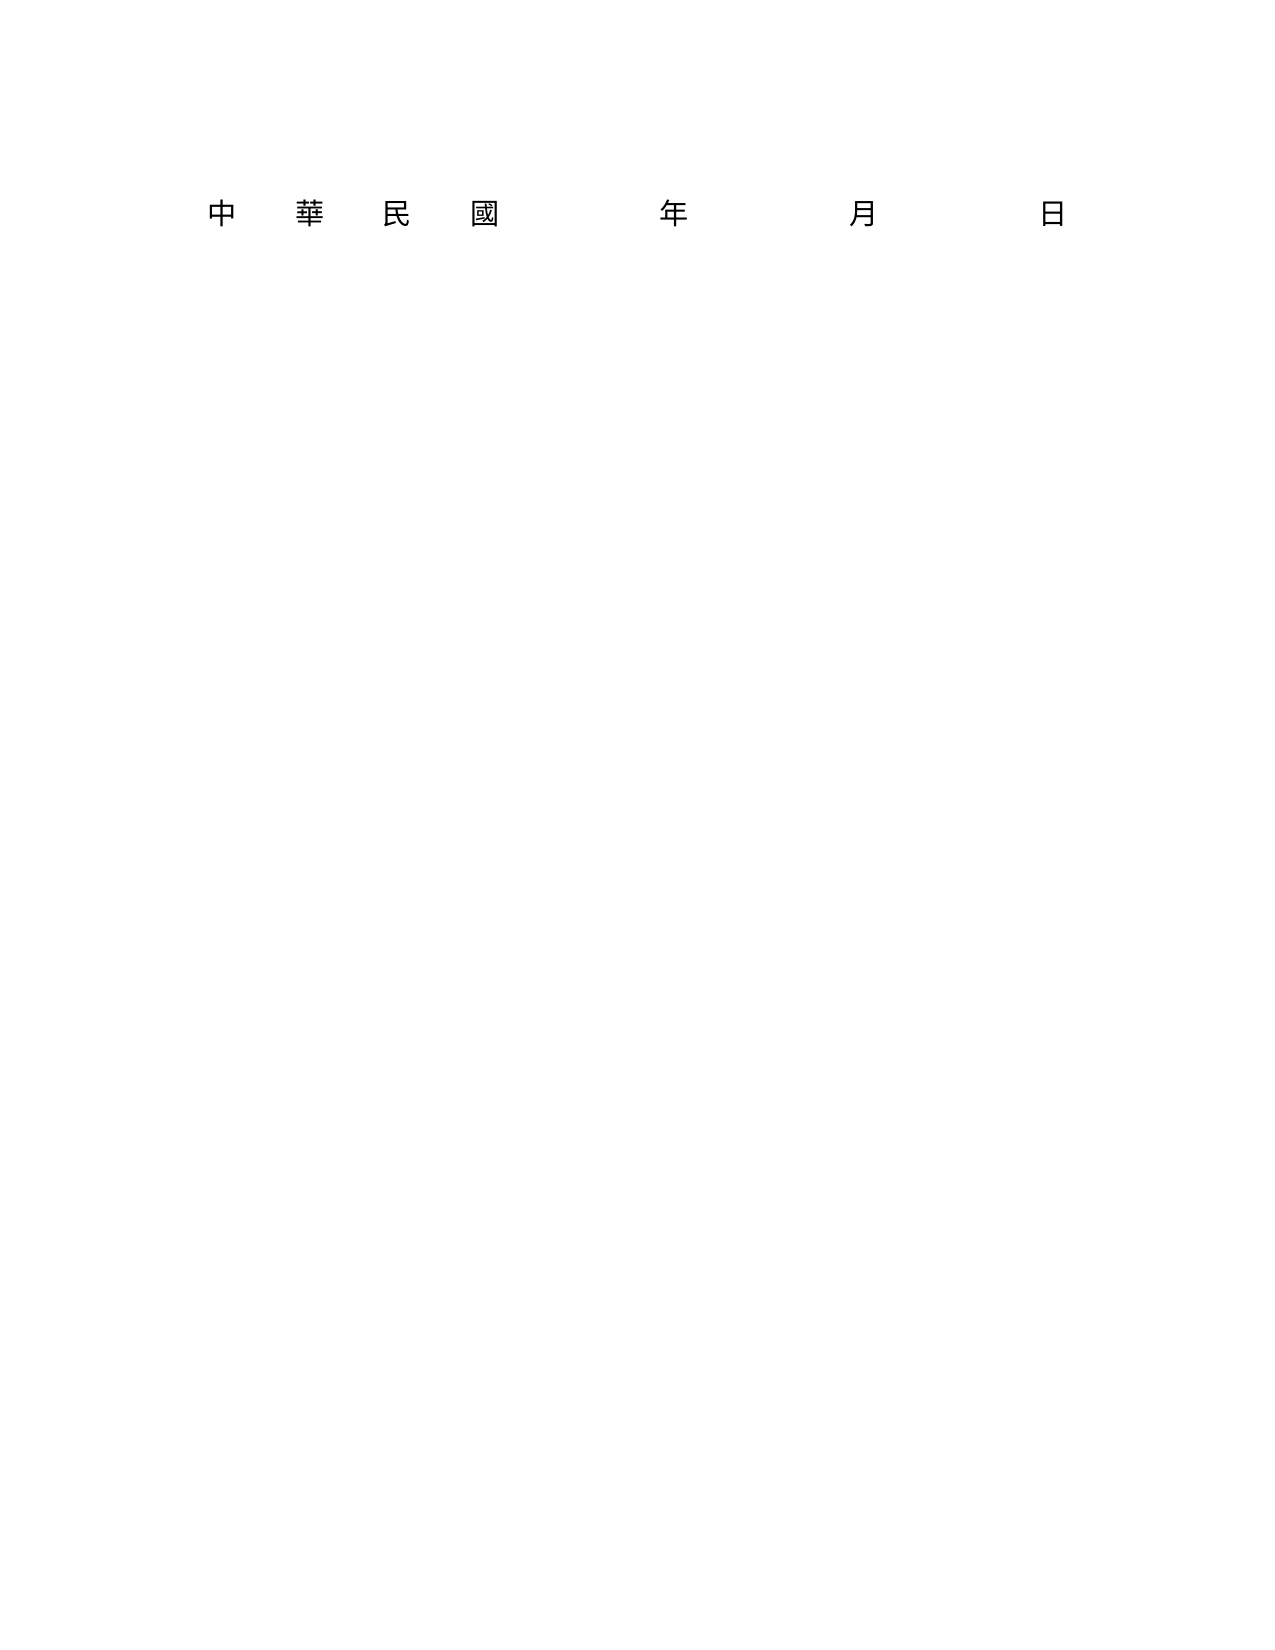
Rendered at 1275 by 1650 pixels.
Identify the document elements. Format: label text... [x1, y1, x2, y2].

text 中 華 民 國 年 月 日 [187, 150, 1087, 233]
